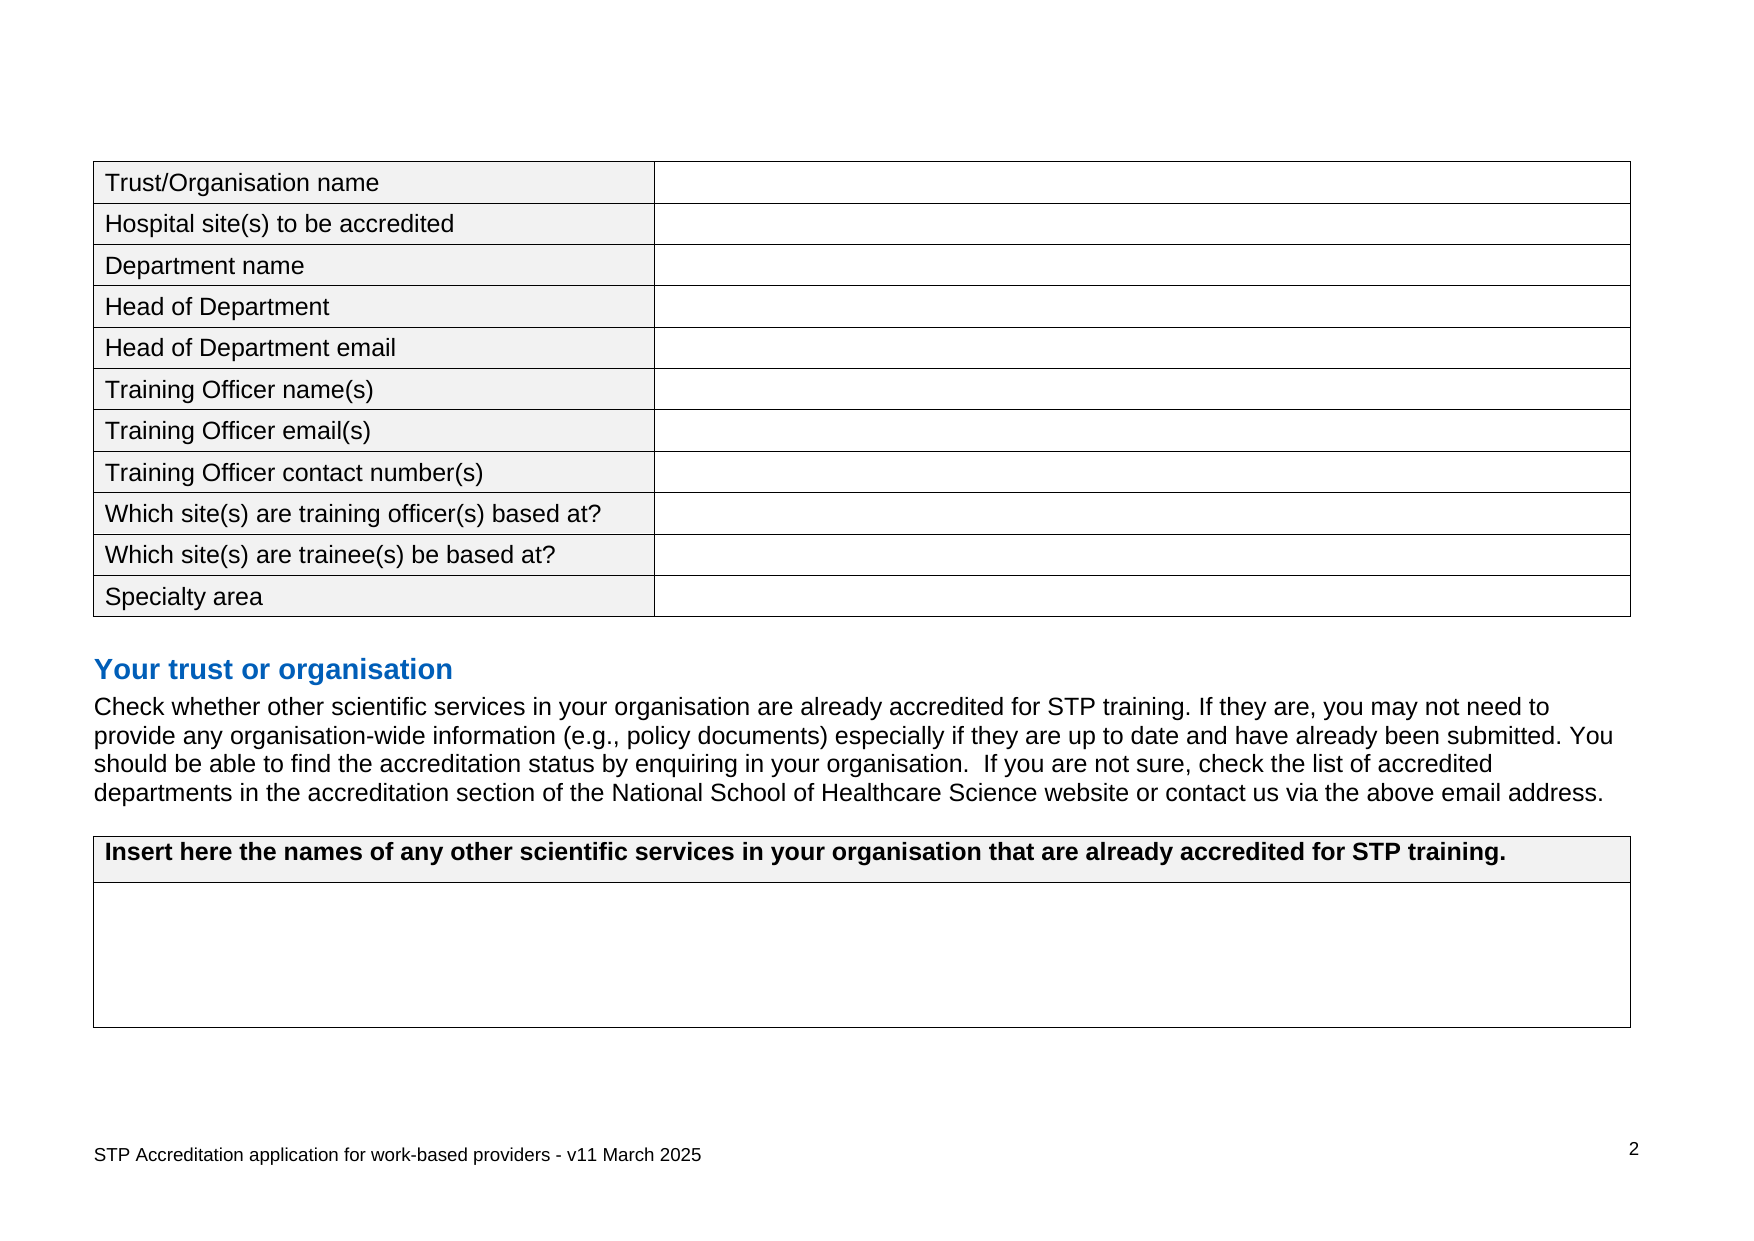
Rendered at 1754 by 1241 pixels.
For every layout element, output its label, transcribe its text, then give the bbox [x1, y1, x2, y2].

table_cell Specialty area [94, 576, 654, 616]
table_cell [655, 410, 1630, 451]
table_cell Head of Department email [94, 328, 654, 368]
table_cell [655, 286, 1630, 327]
table_cell Training Officer name(s) [94, 369, 654, 409]
text Check whether other scientific services in your organisation are already accredited for STP training. If they are, you may not need to provide any organisation-wide information (e.g., policy documents) especially if they are up to date and have already been submitted. You should be able to find the accreditation status by enquiring in your organisation. If you are not sure, check the list of accredited departments in the accreditation section of the National School of Healthcare Science website or contact us via the above email address. [94, 692, 1631, 807]
table_cell Which site(s) are trainee(s) be based at? [94, 535, 654, 575]
subtitle Your trust or organisation [94, 652, 1631, 686]
table_cell Training Officer contact number(s) [94, 452, 654, 492]
table_header Insert here the names of any other scientific services in your organisation that are already accredited for STP training. [94, 837, 1630, 882]
table_header Trust/Organisation name [94, 162, 654, 203]
table_cell [655, 576, 1630, 616]
table_cell [655, 328, 1630, 368]
table_cell [655, 204, 1630, 244]
table_cell [655, 245, 1630, 285]
table_cell Department name [94, 245, 654, 285]
table_cell Which site(s) are training officer(s) based at? [94, 493, 654, 533]
table_cell [655, 493, 1630, 533]
table_cell [655, 369, 1630, 409]
table_cell [655, 535, 1630, 575]
table_header [655, 162, 1630, 203]
table_cell [655, 452, 1630, 492]
table_cell Training Officer email(s) [94, 410, 654, 451]
table_cell Hospital site(s) to be accredited [94, 204, 654, 244]
table_cell [94, 883, 1630, 1027]
table_cell Head of Department [94, 286, 654, 327]
